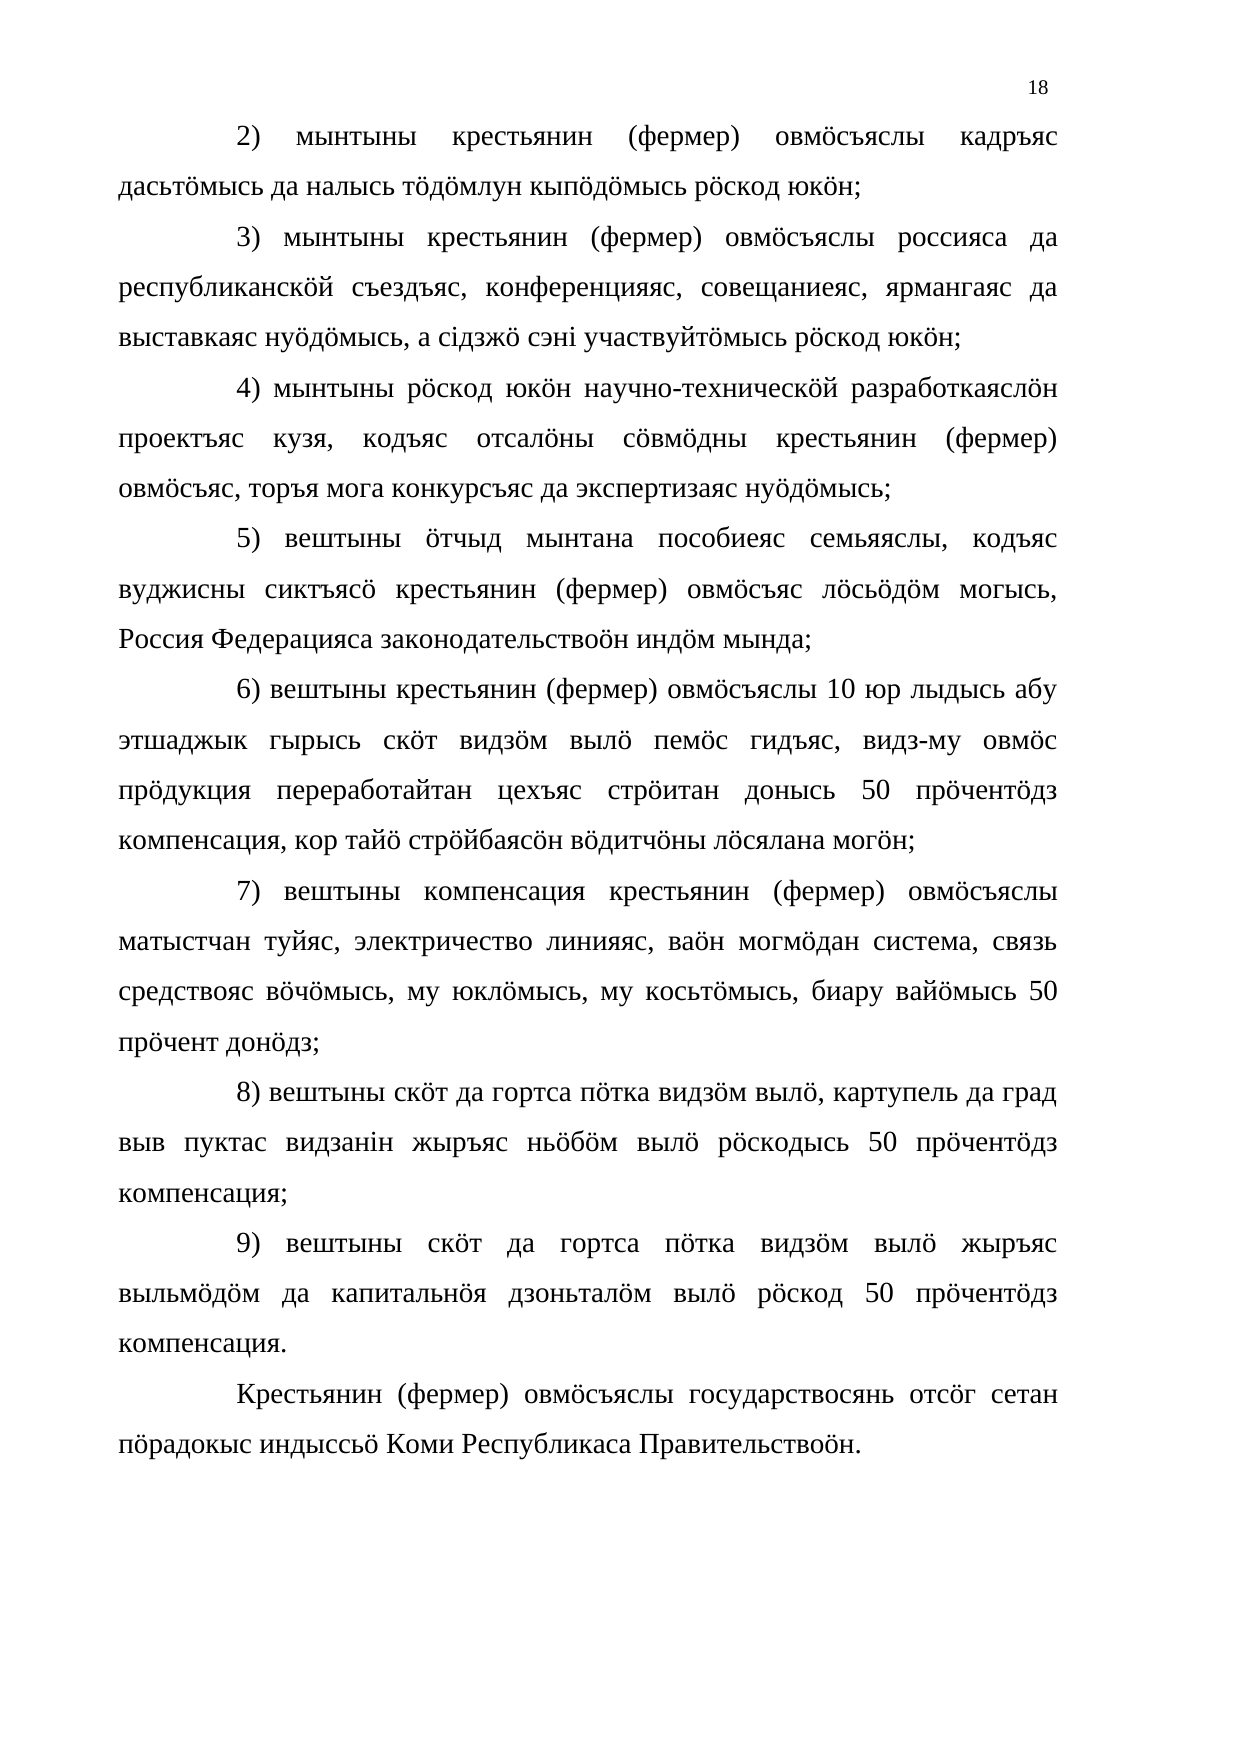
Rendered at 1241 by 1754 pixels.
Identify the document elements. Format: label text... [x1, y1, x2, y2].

text 5) вештыны öтчыд мынтана пособиеяс семьяяслы, кодъяс вуджисны сиктъясö крестьянин (фермер) овмöсъяс лöсьöдöм могысь, Россия Федерацияса законодательствоöн индöм мында; [118, 521, 1058, 655]
text Крестьянин (фермер) овмöсъяслы государствосянь отсöг сетан пöрадокыс индыссьö Коми Республикаса Правительствоöн. [118, 1376, 1058, 1460]
text 4) мынтыны рöскод юкöн научно-техническöй разработкаяслöн проектъяс кузя, кодъяс отсалöны сöвмöдны крестьянин (фермер) овмöсъяс, торъя мога конкурсъяс да экспертизаяс нуöдöмысь; [118, 370, 1058, 504]
text 3) мынтыны крестьянин (фермер) овмöсъяслы россияса да республиканскöй съездъяс, конференцияяс, совещаниеяс, ярмангаяс да выставкаяс нуöдöмысь, а сiдзжö сэнi участвуйтöмысь рöскод юкöн; [118, 219, 1058, 353]
text 6) вештыны крестьянин (фермер) овмöсъяслы 10 юр лыдысь абу этшаджык гырысь скöт видзöм вылö пемöс гидъяс, видз-му овмöс прöдукция переработайтан цехъяс стрöитан донысь 50 прöчентöдз компенсация, кор тайö стрöйбаясöн вöдитчöны лöсялана могöн; [118, 672, 1058, 856]
text 9) вештыны скöт да гортса пöтка видзöм вылö жыръяс выльмöдöм да капитальнöя дзоньталöм вылö рöскод 50 прöчентöдз компенсация. [118, 1225, 1058, 1359]
text 8) вештыны скöт да гортса пöтка видзöм вылö, картупель да град выв пуктас видзанін жыръяс ньöбöм вылö рöскодысь 50 прöчентöдз компенсация; [118, 1074, 1058, 1208]
text 7) вештыны компенсация крестьянин (фермер) овмöсъяслы матыстчан туйяс, электричество линияяс, ваöн могмöдан система, связь средствояс вöчöмысь, му юклöмысь, му косьтöмысь, биару вайöмысь 50 прöчент донöдз; [118, 873, 1058, 1057]
text 2) мынтыны крестьянин (фермер) овмöсъяслы кадръяс дасьтöмысь да налысь тöдöмлун кыпöдöмысь рöскод юкöн; [118, 118, 1058, 202]
